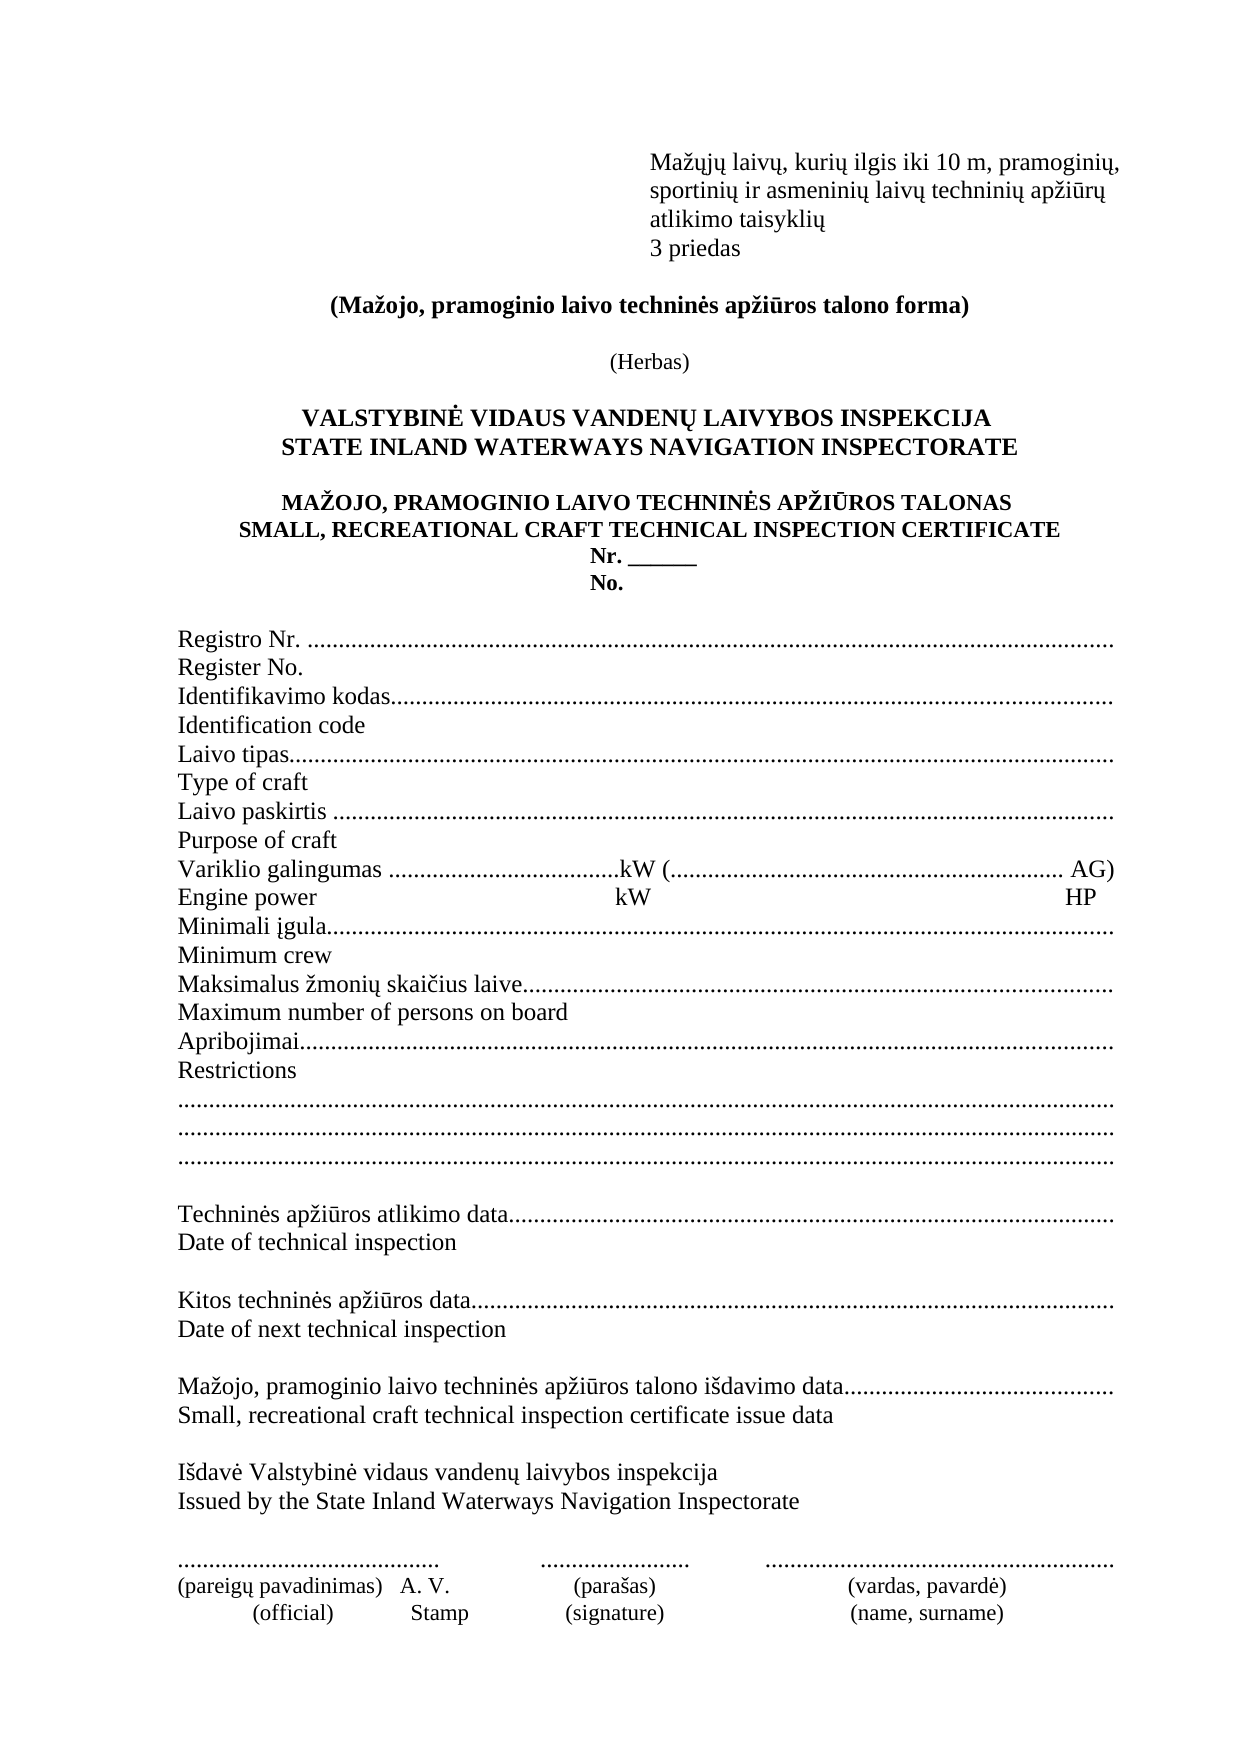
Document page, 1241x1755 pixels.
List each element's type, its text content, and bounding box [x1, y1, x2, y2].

text . [177, 1112, 1122, 1141]
text (Herbas) [177, 348, 1122, 374]
text Maksimalus žmonių skaičius laive [177, 969, 1122, 997]
text Apribojimai [177, 1026, 1122, 1055]
text STATE INLAND WATERWAYS NAVIGATION INSPECTORATE [177, 432, 1122, 461]
text SMALL, RECREATIONAL CRAFT TECHNICAL INSPECTION CERTIFICATE [177, 516, 1122, 542]
text Maximum number of persons on board [177, 997, 1122, 1026]
text (pareigų pavadinimas) A. V. (parašas) (vardas, pavardė) [177, 1572, 1122, 1599]
text MAŽOJO, PRAMOGINIO LAIVO TECHNINĖS APŽIŪROS TALONAS [177, 489, 1122, 516]
text Purpose of craft [177, 825, 1122, 854]
text . [177, 1141, 1122, 1170]
text No. [590, 568, 1122, 595]
text Nr. ______ [590, 542, 1122, 568]
text Registro Nr. [177, 624, 1122, 652]
text Restrictions [177, 1055, 1122, 1084]
text VALSTYBINĖ VIDAUS VANDENŲ LAIVYBOS INSPEKCIJA [177, 403, 1122, 432]
text (official) Stamp (signature) (name, surname) [252, 1599, 1122, 1625]
text 3 priedas [649, 233, 1122, 262]
text Issued by the State Inland Waterways Navigation Inspectorate [177, 1486, 1122, 1515]
text ........................ [177, 1544, 1122, 1572]
text Type of craft [177, 767, 1122, 796]
text Variklio galingumas .....................................kW ( AG) [177, 854, 1122, 882]
text Identification code [177, 710, 1122, 739]
text Laivo paskirtis [177, 796, 1122, 825]
text Mažųjų laivų, kurių ilgis iki 10 m, pramoginių, sportinių ir asmeninių laivų techninių apžiūrų atlikimo taisyklių [649, 147, 1122, 233]
text Laivo tipas [177, 739, 1122, 767]
text Išdavė Valstybinė vidaus vandenų laivybos inspekcija [177, 1457, 1122, 1486]
text Identifikavimo kodas [177, 681, 1122, 710]
text Minimali įgula [177, 911, 1122, 940]
text Date of technical inspection [177, 1227, 1122, 1256]
text Engine power kW HP [177, 882, 1122, 911]
text Small, recreational craft technical inspection certificate issue data [177, 1400, 1122, 1429]
text (Mažojo, pramoginio laivo techninės apžiūros talono forma) [177, 291, 1122, 319]
text Techninės apžiūros atlikimo data [177, 1199, 1122, 1227]
text Register No. [177, 652, 1122, 681]
text Minimum crew [177, 940, 1122, 969]
text Date of next technical inspection [177, 1314, 1122, 1342]
text Kitos techninės apžiūros data [177, 1285, 1122, 1314]
text . [177, 1084, 1122, 1112]
text Mažojo, pramoginio laivo techninės apžiūros talono išdavimo data [177, 1371, 1122, 1400]
